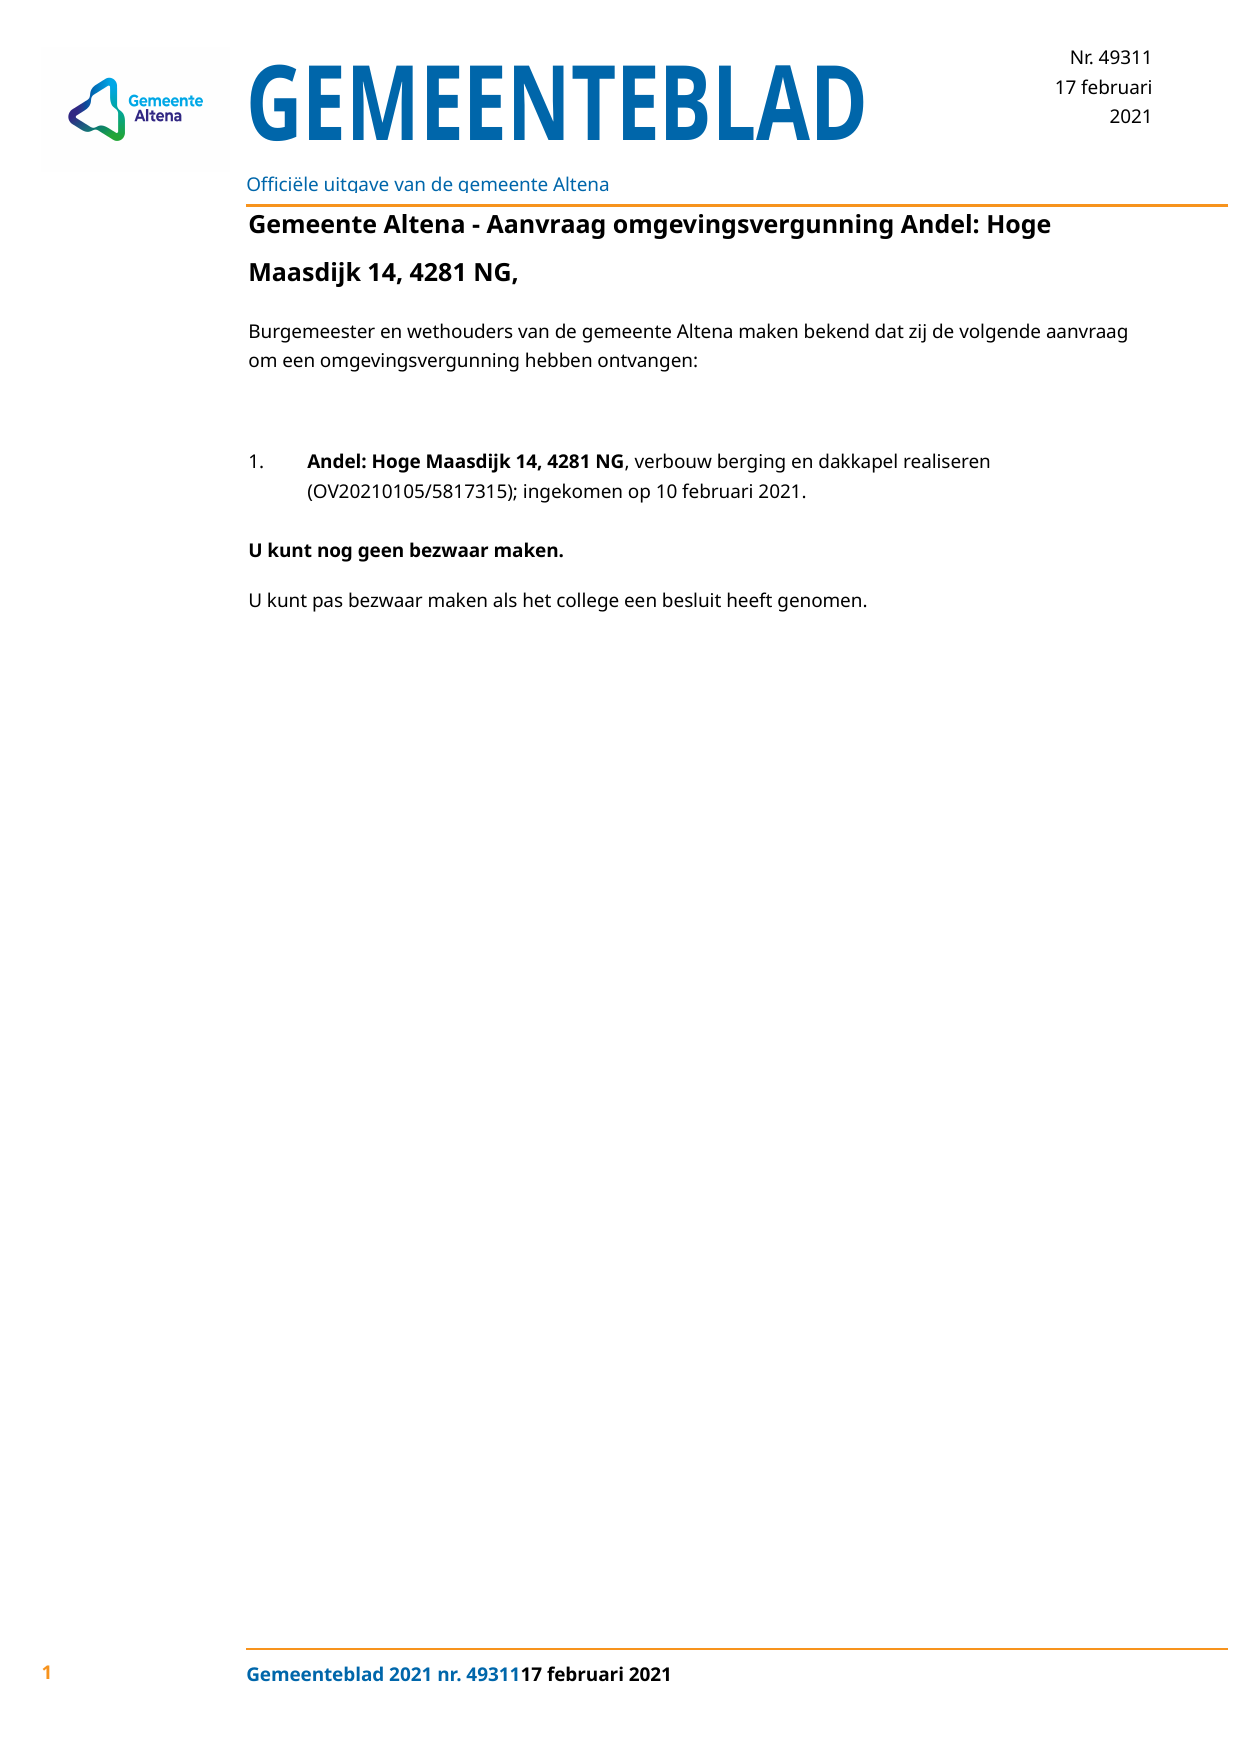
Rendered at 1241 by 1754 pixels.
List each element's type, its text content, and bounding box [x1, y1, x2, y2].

text U kunt pas bezwaar maken als het college een besluit heeft genomen. [248, 587, 1152, 613]
list Andel: Hoge Maasdijk 14, 4281 NG, verbouw berging en dakkapel realiseren (OV20210105/5817315); ingekomen op 10 februari 2021. [248, 448, 1152, 504]
text Burgemeester en wethouders van de gemeente Altena maken bekend dat zij de volgende aanvraag om een omgevingsvergunning hebben ontvangen: [248, 318, 1152, 373]
picture [41, 47, 231, 172]
text Gemeente Altena - Aanvraag omgevingsvergunning Andel: Hoge Maasdijk 14, 4281 NG, [248, 207, 1152, 288]
text U kunt nog geen bezwaar maken. [248, 537, 1152, 563]
